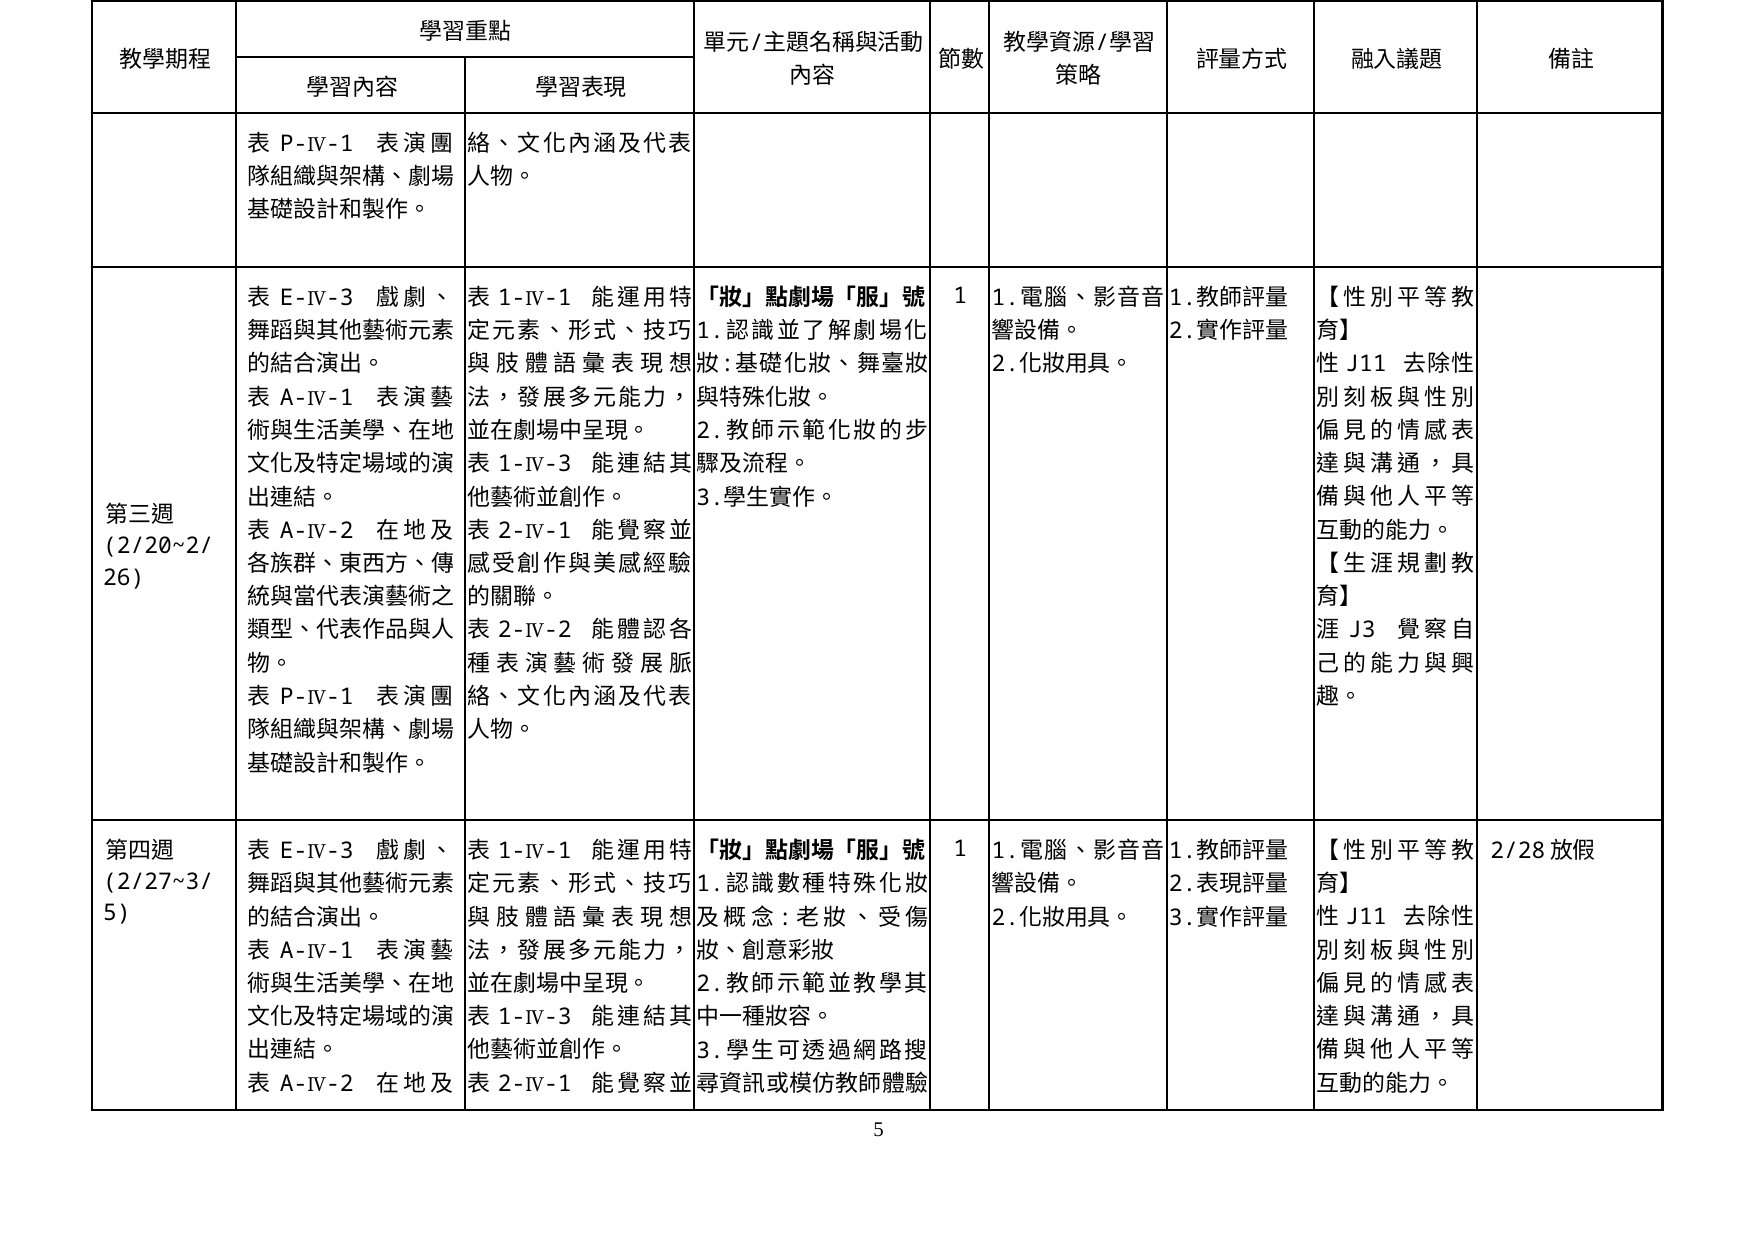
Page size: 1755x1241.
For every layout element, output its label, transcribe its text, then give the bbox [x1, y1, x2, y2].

table_cell 1.電腦、影音音響設備。 2.化妝用具。 [990, 268, 1166, 819]
table_cell [695, 114, 929, 266]
table_header 節數 [931, 2, 988, 112]
table_cell 1.教師評量 2.實作評量 [1168, 268, 1313, 819]
table_cell 學習表現 [466, 58, 693, 112]
table_cell 「妝」點劇場「服」號 1.認識並了解劇場化妝:基礎化妝、舞臺妝與特殊化妝。 2.教師示範化妝的步驟及流程。 3.學生實作。 [695, 268, 929, 819]
table_cell 表E-Ⅳ-3 戲劇、舞蹈與其他藝術元素的結合演出。 表A-Ⅳ-1 表演藝術與生活美學、在地文化及特定場域的演出連結。 表A-Ⅳ-2 在地及 [237, 821, 464, 1108]
table_cell 1.電腦、影音音響設備。 2.化妝用具。 [990, 821, 1166, 1108]
table_cell 1 [931, 821, 988, 1108]
table_cell [1478, 114, 1661, 266]
table_cell 學習內容 [237, 58, 464, 112]
table_header 學習重點 [237, 2, 693, 56]
table_cell [931, 114, 988, 266]
table_cell 絡、文化內涵及代表人物。 [466, 114, 693, 266]
table_cell [990, 114, 1166, 266]
table_cell [1478, 268, 1661, 819]
table_cell 1 [931, 268, 988, 819]
table_header 教學資源/學習策略 [990, 2, 1166, 112]
table_header 融入議題 [1315, 2, 1476, 112]
table_cell [1168, 114, 1313, 266]
table_cell 表1-Ⅳ-1 能運用特定元素、形式、技巧與肢體語彙表現想法，發展多元能力，並在劇場中呈現。 表1-Ⅳ-3 能連結其他藝術並創作。 表2-Ⅳ-1 能覺察並 [466, 821, 693, 1108]
table_cell 【性別平等教育】 性J11 去除性別刻板與性別偏見的情感表達與溝通，具備與他人平等互動的能力。 [1315, 821, 1476, 1108]
table_cell [93, 114, 235, 266]
table_header 單元/主題名稱與活動內容 [695, 2, 929, 112]
table_header 評量方式 [1168, 2, 1313, 112]
table_cell 1.教師評量 2.表現評量 3.實作評量 [1168, 821, 1313, 1108]
table_cell 表P-Ⅳ-1 表演團隊組織與架構、劇場基礎設計和製作。 [237, 114, 464, 266]
table_cell 【性別平等教育】 性J11 去除性別刻板與性別偏見的情感表達與溝通，具備與他人平等互動的能力。 【生涯規劃教育】 涯J3 覺察自己的能力與興趣。 [1315, 268, 1476, 819]
table_header 備註 [1478, 2, 1661, 112]
table_cell 表1-Ⅳ-1 能運用特定元素、形式、技巧與肢體語彙表現想法，發展多元能力，並在劇場中呈現。 表1-Ⅳ-3 能連結其他藝術並創作。 表2-Ⅳ-1 能覺察並感受創作與美感經驗的關聯。 表2-Ⅳ-2 能體認各種表演藝術發展脈絡、文化內涵及代表人物。 [466, 268, 693, 819]
table_cell 2/28放假 [1478, 821, 1661, 1108]
table_cell 表E-Ⅳ-3 戲劇、舞蹈與其他藝術元素的結合演出。 表A-Ⅳ-1 表演藝術與生活美學、在地文化及特定場域的演出連結。 表A-Ⅳ-2 在地及各族群、東西方、傳統與當代表演藝術之類型、代表作品與人物。 表P-Ⅳ-1 表演團隊組織與架構、劇場基礎設計和製作。 [237, 268, 464, 819]
table_cell [1315, 114, 1476, 266]
table_cell 第四週(2/27~3/5) [93, 821, 235, 1108]
table_header 教學期程 [93, 2, 235, 112]
table_cell 第三週(2/20~2/26) [93, 268, 235, 819]
table_cell 「妝」點劇場「服」號 1.認識數種特殊化妝及概念:老妝、受傷妝、創意彩妝 2.教師示範並教學其中一種妝容。 3.學生可透過網路搜尋資訊或模仿教師體驗 [695, 821, 929, 1108]
